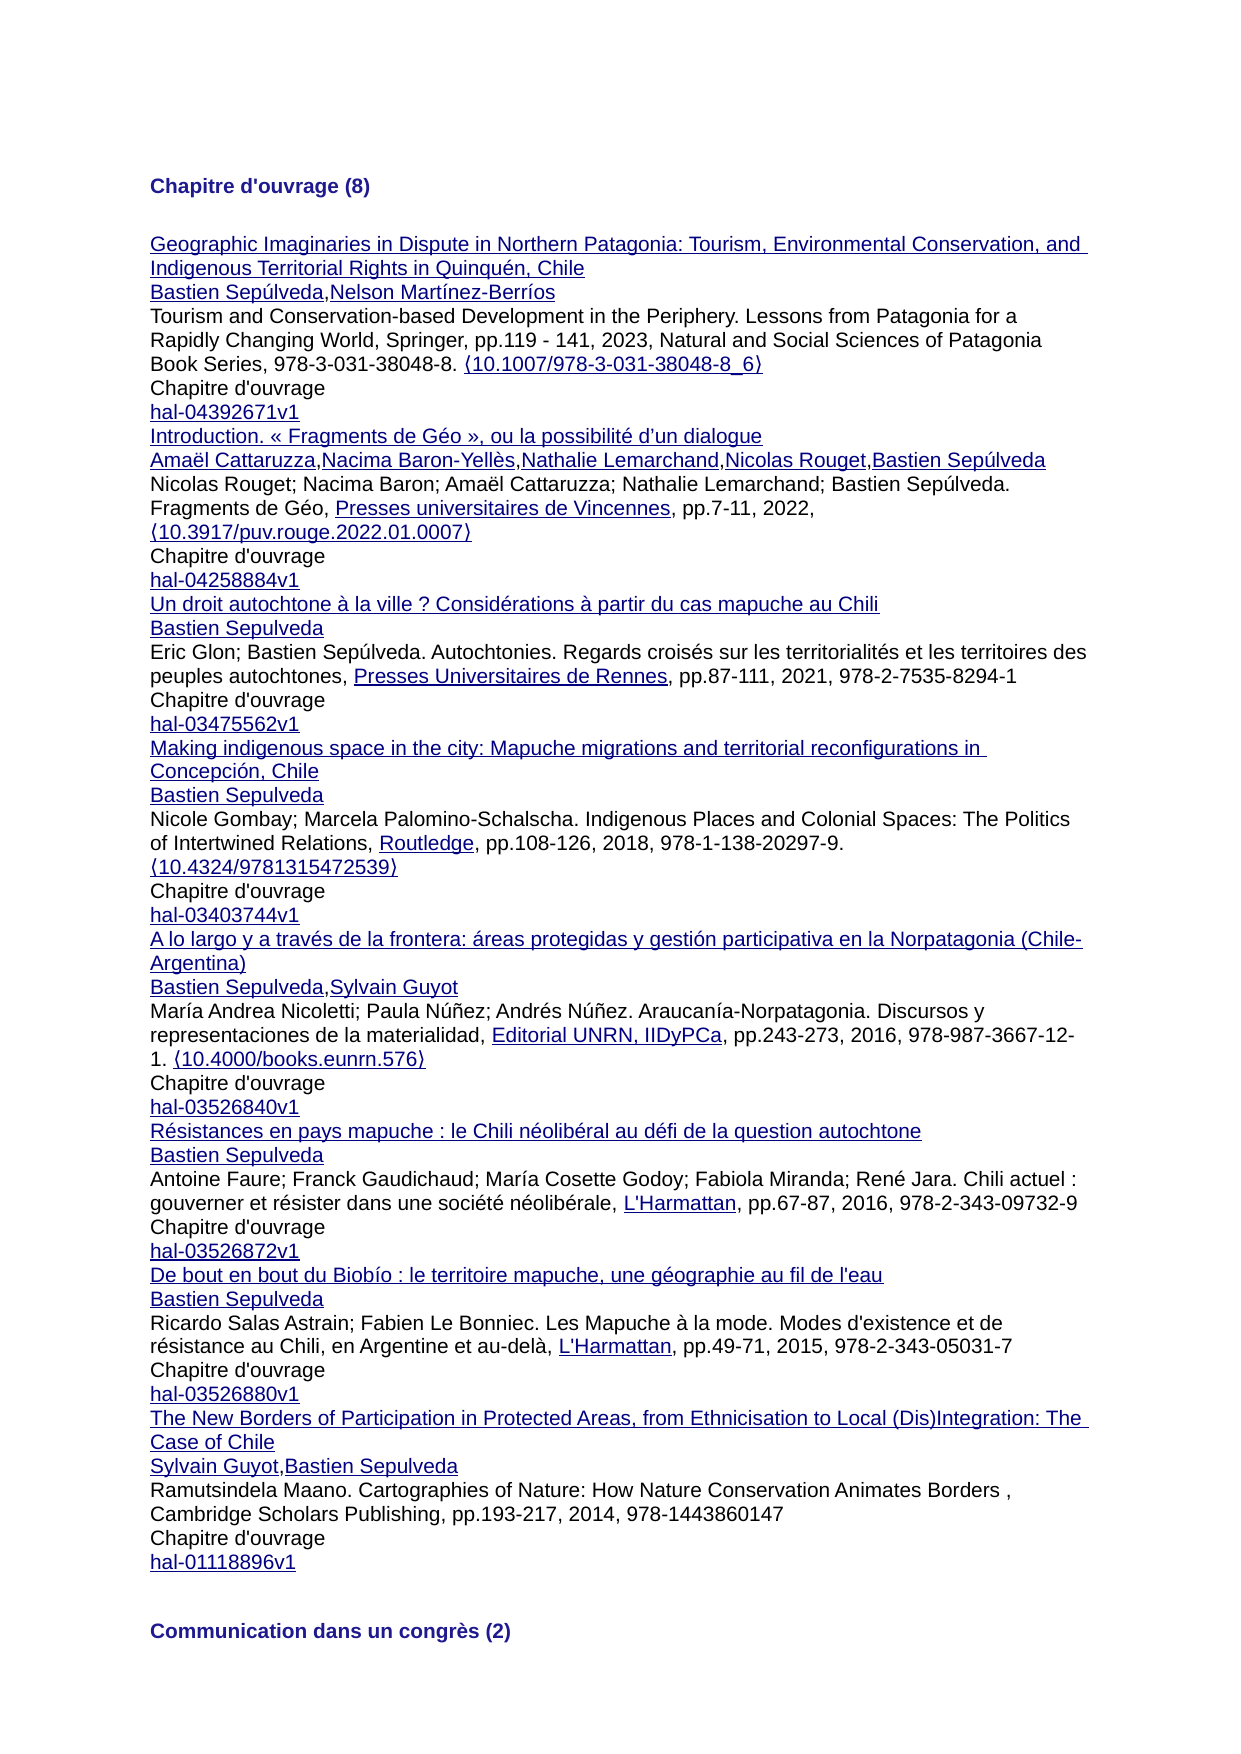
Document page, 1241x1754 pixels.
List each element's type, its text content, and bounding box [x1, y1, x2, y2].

table_cell Un droit autochtone à la ville ? Considérations à partir du cas mapuche au Chili Bastien Sepulveda Eric Glon; Bastien Sepúlveda. Autochtonies. Regards croisés sur les territorialités et les territoires des peuples autochtones, Presses Universitaires de Rennes, pp.87-111, 2021, 978-2-7535-8294-1 Chapitre d'ouvrage hal-03475562v1 [150, 592, 1090, 735]
table_cell De bout en bout du Biobío : le territoire mapuche, une géographie au fil de l'eau Bastien Sepulveda Ricardo Salas Astrain; Fabien Le Bonniec. Les Mapuche à la mode. Modes d'existence et de résistance au Chili, en Argentine et au-delà, L'Harmattan, pp.49-71, 2015, 978-2-343-05031-7 Chapitre d'ouvrage hal-03526880v1 [150, 1263, 1090, 1406]
subtitle Communication dans un congrès (2) [150, 1619, 1090, 1643]
table_cell Résistances en pays mapuche : le Chili néolibéral au défi de la question autochtone Bastien Sepulveda Antoine Faure; Franck Gaudichaud; María Cosette Godoy; Fabiola Miranda; René Jara. Chili actuel : gouverner et résister dans une société néolibérale, L'Harmattan, pp.67-87, 2016, 978-2-343-09732-9 Chapitre d'ouvrage hal-03526872v1 [150, 1119, 1090, 1262]
table_header Geographic Imaginaries in Dispute in Northern Patagonia: Tourism, Environmental Conservation, and Indigenous Territorial Rights in Quinquén, Chile Bastien Sepúlveda,Nelson Martínez-Berríos Tourism and Conservation-based Development in the Periphery. Lessons from Patagonia for a Rapidly Changing World, Springer, pp.119 - 141, 2023, Natural and Social Sciences of Patagonia Book Series, 978-3-031-38048-8. ⟨10.1007/978-3-031-38048-8_6⟩ Chapitre d'ouvrage hal-04392671v1 [150, 232, 1090, 424]
table_cell A lo largo y a través de la frontera: áreas protegidas y gestión participativa en la Norpatagonia (Chile-Argentina) Bastien Sepulveda,Sylvain Guyot María Andrea Nicoletti; Paula Núñez; Andrés Núñez. Araucanía-Norpatagonia. Discursos y representaciones de la materialidad, Editorial UNRN, IIDyPCa, pp.243-273, 2016, 978-987-3667-12-1. ⟨10.4000/books.eunrn.576⟩ Chapitre d'ouvrage hal-03526840v1 [150, 927, 1090, 1119]
subtitle Chapitre d'ouvrage (8) [150, 174, 1090, 198]
table_cell Introduction. « Fragments de Géo », ou la possibilité d’un dialogue Amaël Cattaruzza,Nacima Baron-Yellès,Nathalie Lemarchand,Nicolas Rouget,Bastien Sepúlveda Nicolas Rouget; Nacima Baron; Amaël Cattaruzza; Nathalie Lemarchand; Bastien Sepúlveda. Fragments de Géo, Presses universitaires de Vincennes, pp.7-11, 2022, ⟨10.3917/puv.rouge.2022.01.0007⟩ Chapitre d'ouvrage hal-04258884v1 [150, 424, 1090, 592]
table_cell The New Borders of Participation in Protected Areas, from Ethnicisation to Local (Dis)Integration: The Case of Chile Sylvain Guyot,Bastien Sepulveda Ramutsindela Maano. Cartographies of Nature: How Nature Conservation Animates Borders , Cambridge Scholars Publishing, pp.193-217, 2014, 978-1443860147 Chapitre d'ouvrage hal-01118896v1 [150, 1406, 1090, 1574]
table_cell Making indigenous space in the city: Mapuche migrations and territorial reconfigurations in Concepción, Chile Bastien Sepulveda Nicole Gombay; Marcela Palomino-Schalscha. Indigenous Places and Colonial Spaces: The Politics of Intertwined Relations, Routledge, pp.108-126, 2018, 978-1-138-20297-9. ⟨10.4324/9781315472539⟩ Chapitre d'ouvrage hal-03403744v1 [150, 735, 1090, 927]
